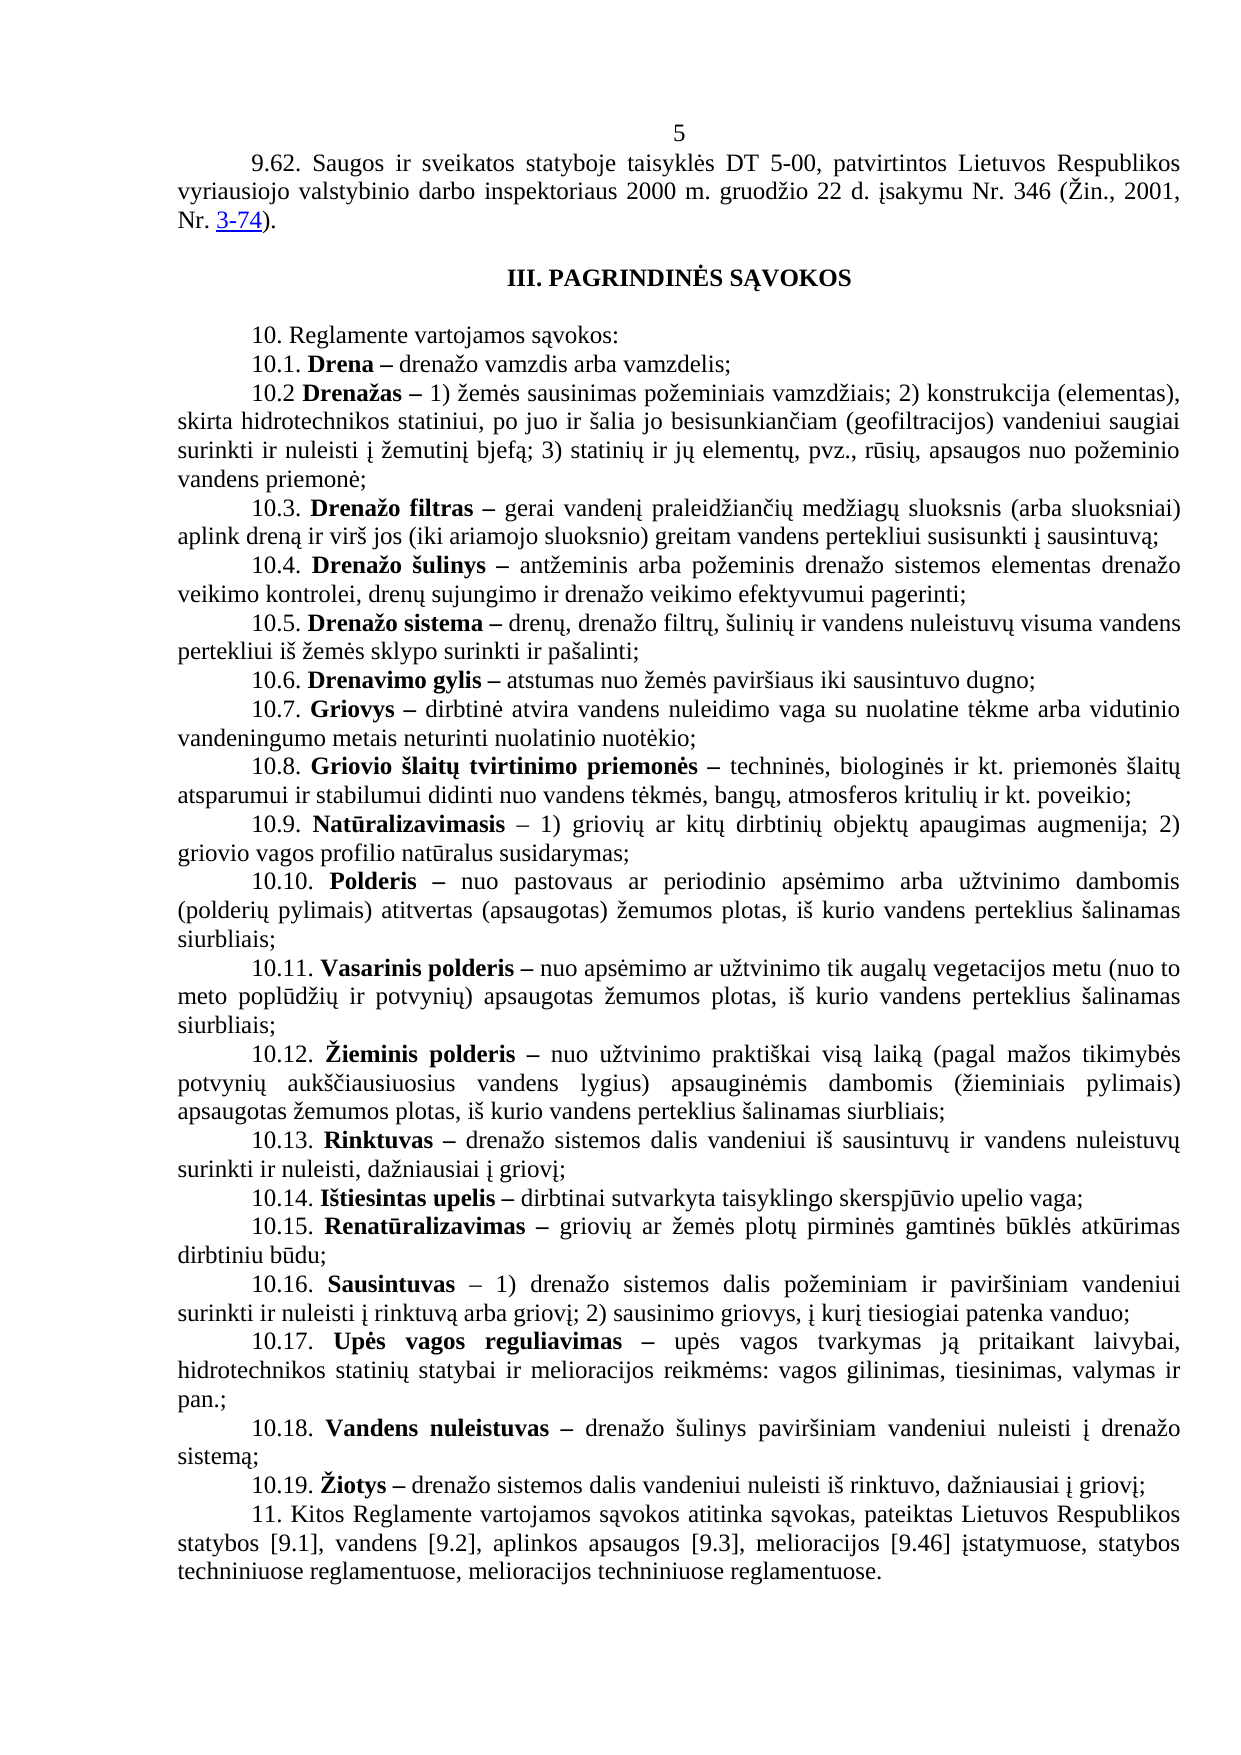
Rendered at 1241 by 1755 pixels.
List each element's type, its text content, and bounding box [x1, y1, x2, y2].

text 10.1. Drena – drenažo vamzdis arba vamzdelis; [177, 349, 1181, 378]
text 10. Reglamente vartojamos sąvokos: [177, 320, 1181, 349]
text 9.62. Saugos ir sveikatos statyboje taisyklės DT 5-00, patvirtintos Lietuvos Respublikos vyriausiojo valstybinio darbo inspektoriaus 2000 m. gruodžio 22 d. įsakymu Nr. 346 (Žin., 2001, Nr. 3-74). [177, 148, 1181, 234]
text 10.7. Griovys – dirbtinė atvira vandens nuleidimo vaga su nuolatine tėkme arba vidutinio vandeningumo metais neturinti nuolatinio nuotėkio; [177, 694, 1181, 751]
text 10.2 Drenažas – 1) žemės sausinimas požeminiais vamzdžiais; 2) konstrukcija (elementas), skirta hidrotechnikos statiniui, po juo ir šalia jo besisunkiančiam (geofiltracijos) vandeniui saugiai surinkti ir nuleisti į žemutinį bjefą; 3) statinių ir jų elementų, pvz., rūsių, apsaugos nuo požeminio vandens priemonė; [177, 378, 1181, 493]
text 10.6. Drenavimo gylis – atstumas nuo žemės paviršiaus iki sausintuvo dugno; [177, 665, 1181, 694]
text 10.18. Vandens nuleistuvas – drenažo šulinys paviršiniam vandeniui nuleisti į drenažo sistemą; [177, 1413, 1181, 1470]
text 10.10. Polderis – nuo pastovaus ar periodinio apsėmimo arba užtvinimo dambomis (polderių pylimais) atitvertas (apsaugotas) žemumos plotas, iš kurio vandens perteklius šalinamas siurbliais; [177, 866, 1181, 953]
text 10.8. Griovio šlaitų tvirtinimo priemonės – techninės, biologinės ir kt. priemonės šlaitų atsparumui ir stabilumui didinti nuo vandens tėkmės, bangų, atmosferos kritulių ir kt. poveikio; [177, 751, 1181, 809]
text 10.17. Upės vagos reguliavimas – upės vagos tvarkymas ją pritaikant laivybai, hidrotechnikos statinių statybai ir melioracijos reikmėms: vagos gilinimas, tiesinimas, valymas ir pan.; [177, 1326, 1181, 1413]
text 10.12. Žieminis polderis – nuo užtvinimo praktiškai visą laiką (pagal mažos tikimybės potvynių aukščiausiuosius vandens lygius) apsauginėmis dambomis (žieminiais pylimais) apsaugotas žemumos plotas, iš kurio vandens perteklius šalinamas siurbliais; [177, 1039, 1181, 1125]
text 10.13. Rinktuvas – drenažo sistemos dalis vandeniui iš sausintuvų ir vandens nuleistuvų surinkti ir nuleisti, dažniausiai į griovį; [177, 1125, 1181, 1183]
text 10.15. Renatūralizavimas – griovių ar žemės plotų pirminės gamtinės būklės atkūrimas dirbtiniu būdu; [177, 1211, 1181, 1269]
text 11. Kitos Reglamente vartojamos sąvokos atitinka sąvokas, pateiktas Lietuvos Respublikos statybos [9.1], vandens [9.2], aplinkos apsaugos [9.3], melioracijos [9.46] įstatymuose, statybos techniniuose reglamentuose, melioracijos techniniuose reglamentuose. [177, 1499, 1181, 1585]
text 10.11. Vasarinis polderis – nuo apsėmimo ar užtvinimo tik augalų vegetacijos metu (nuo to meto poplūdžių ir potvynių) apsaugotas žemumos plotas, iš kurio vandens perteklius šalinamas siurbliais; [177, 953, 1181, 1039]
text 10.9. Natūralizavimasis – 1) griovių ar kitų dirbtinių objektų apaugimas augmenija; 2) griovio vagos profilio natūralus susidarymas; [177, 809, 1181, 866]
text 10.3. Drenažo filtras – gerai vandenį praleidžiančių medžiagų sluoksnis (arba sluoksniai) aplink dreną ir virš jos (iki ariamojo sluoksnio) greitam vandens pertekliui susisunkti į sausintuvą; [177, 493, 1181, 550]
text 10.14. Ištiesintas upelis – dirbtinai sutvarkyta taisyklingo skerspjūvio upelio vaga; [177, 1183, 1181, 1211]
text 10.5. Drenažo sistema – drenų, drenažo filtrų, šulinių ir vandens nuleistuvų visuma vandens pertekliui iš žemės sklypo surinkti ir pašalinti; [177, 608, 1181, 665]
text 10.19. Žiotys – drenažo sistemos dalis vandeniui nuleisti iš rinktuvo, dažniausiai į griovį; [177, 1470, 1181, 1499]
text 10.16. Sausintuvas – 1) drenažo sistemos dalis požeminiam ir paviršiniam vandeniui surinkti ir nuleisti į rinktuvą arba griovį; 2) sausinimo griovys, į kurį tiesiogiai patenka vanduo; [177, 1269, 1181, 1326]
text III. PAGRINDINĖS SĄVOKOS [177, 263, 1181, 291]
text 10.4. Drenažo šulinys – antžeminis arba požeminis drenažo sistemos elementas drenažo veikimo kontrolei, drenų sujungimo ir drenažo veikimo efektyvumui pagerinti; [177, 550, 1181, 608]
